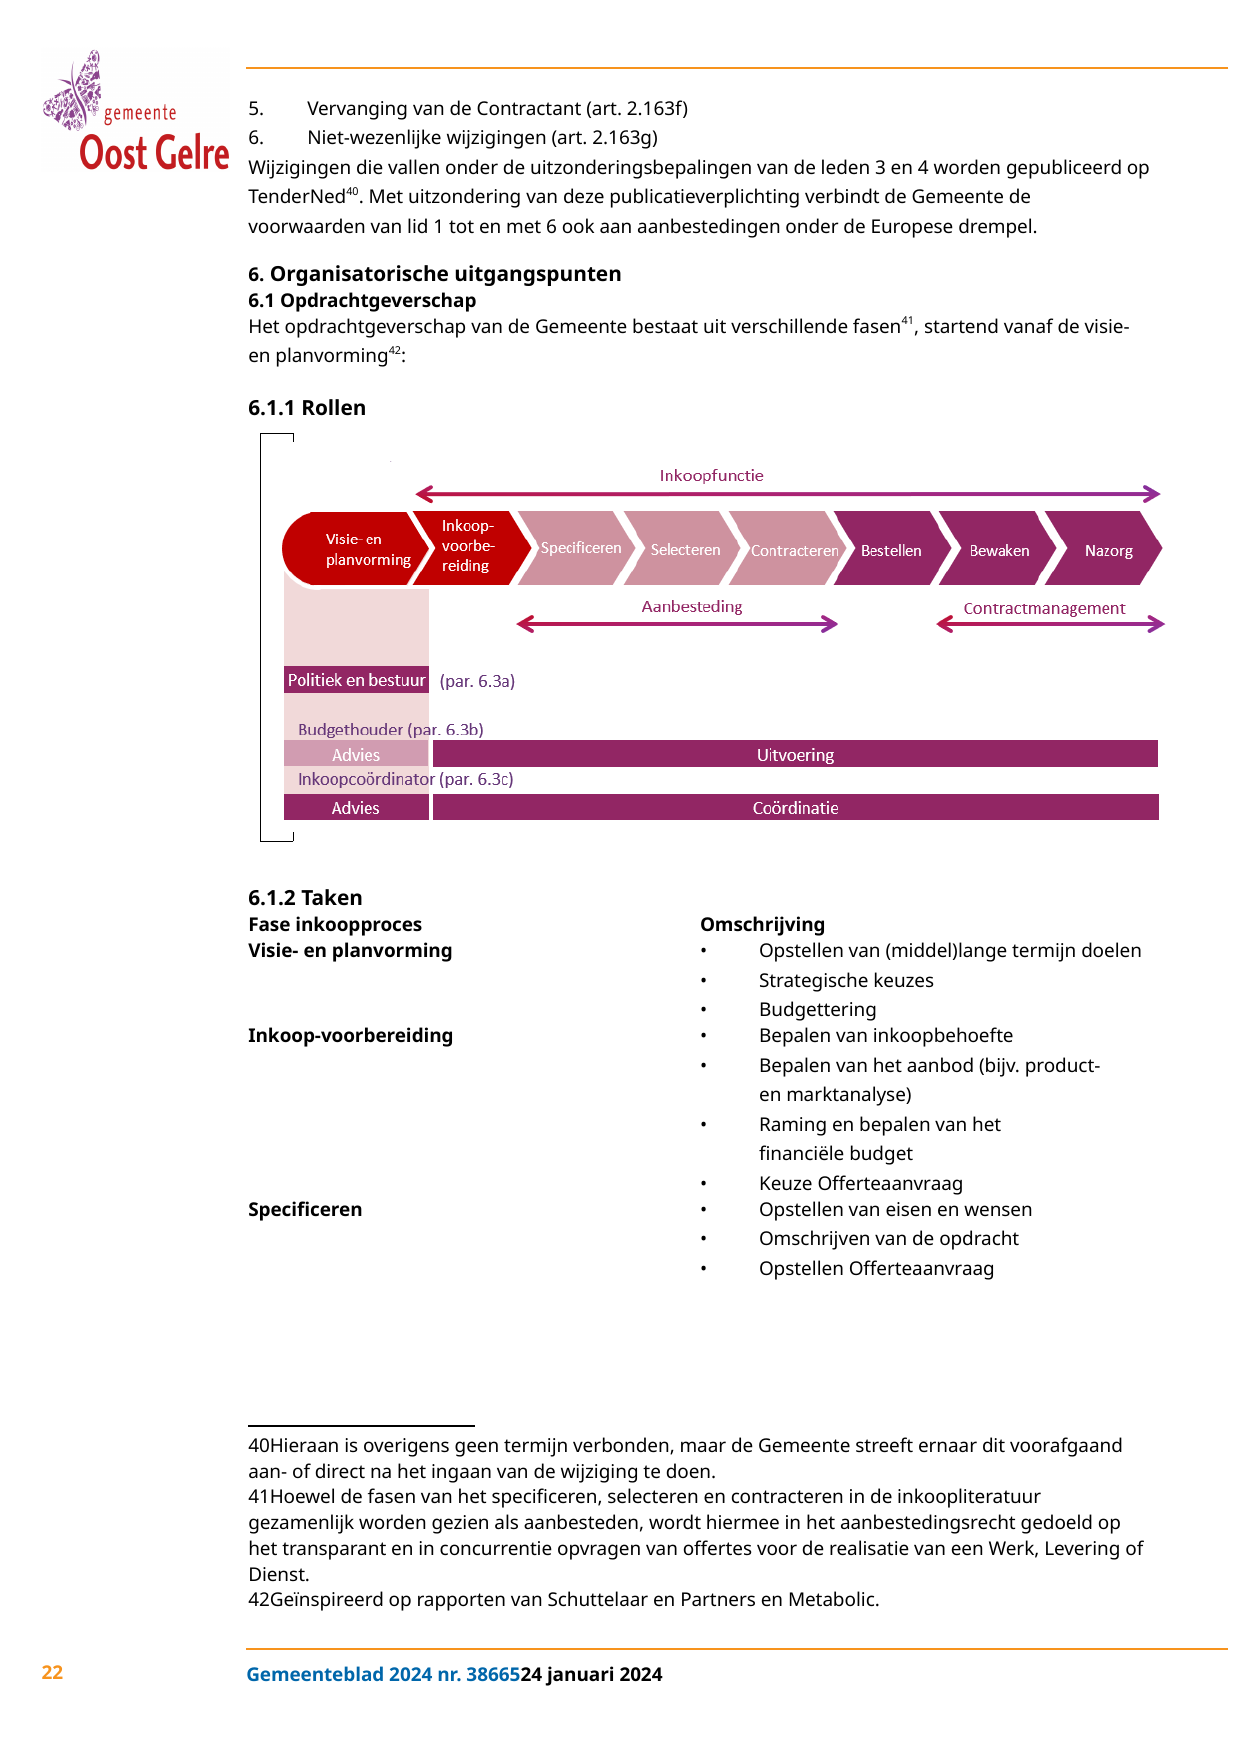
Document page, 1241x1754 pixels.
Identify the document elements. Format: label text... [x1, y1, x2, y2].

text Hoewel de fasen van het specificeren, selecteren en contracteren in de inkoopliteratuur gezamenlijk worden gezien als aanbesteden, wordt hiermee in het aanbestedingsrecht gedoeld op het transparant en in concurrentie opvragen van offertes voor de realisatie van een Werk, Levering of Dienst. [248, 1483, 1152, 1586]
text 6. Organisatorische uitgangspunten [248, 259, 1152, 287]
table_header Fase inkoopproces [248, 912, 700, 937]
table_header Omschrijving [700, 912, 1152, 937]
list Niet-wezenlijke wijzigingen (art. 2.163g) [248, 124, 1152, 150]
table_cell Visie- en planvorming [248, 938, 700, 1022]
picture [268, 442, 1173, 832]
text Geïnspireerd op rapporten van Schuttelaar en Partners en Metabolic. [248, 1586, 1152, 1612]
text Het opdrachtgeverschap van de Gemeente bestaat uit verschillende fasen, startend vanaf de visie- en planvorming: [248, 313, 1152, 368]
list Vervanging van de Contractant (art. 2.163f) [248, 95, 1152, 121]
table_cell Bepalen van inkoopbehoefte Bepalen van het aanbod (bijv. product- en marktanalyse) Raming en bepalen van het financiële budget Keuze Offerteaanvraag [700, 1022, 1152, 1196]
table_cell Specificeren [248, 1196, 700, 1281]
text Hieraan is overigens geen termijn verbonden, maar de Gemeente streeft ernaar dit voorafgaand aan- of direct na het ingaan van de wijziging te doen. [248, 1432, 1152, 1483]
table_cell Opstellen van (middel)lange termijn doelen Strategische keuzes Budgettering [700, 938, 1152, 1022]
text 6.1.2 Taken [248, 883, 1152, 912]
table_cell Opstellen van eisen en wensen Omschrijven van de opdracht Opstellen Offerteaanvraag [700, 1196, 1152, 1281]
text 6.1 Opdrachtgeverschap [248, 287, 1152, 313]
picture [41, 47, 231, 172]
table_cell Inkoop-voorbereiding [248, 1022, 700, 1196]
text Wijzigingen die vallen onder de uitzonderingsbepalingen van de leden 3 en 4 worden gepubliceerd op TenderNed. Met uitzondering van deze publicatieverplichting verbindt de Gemeente de voorwaarden van lid 1 tot en met 6 ook aan aanbestedingen onder de Europese drempel. [248, 154, 1152, 239]
text 6.1.1 Rollen [248, 393, 1152, 421]
